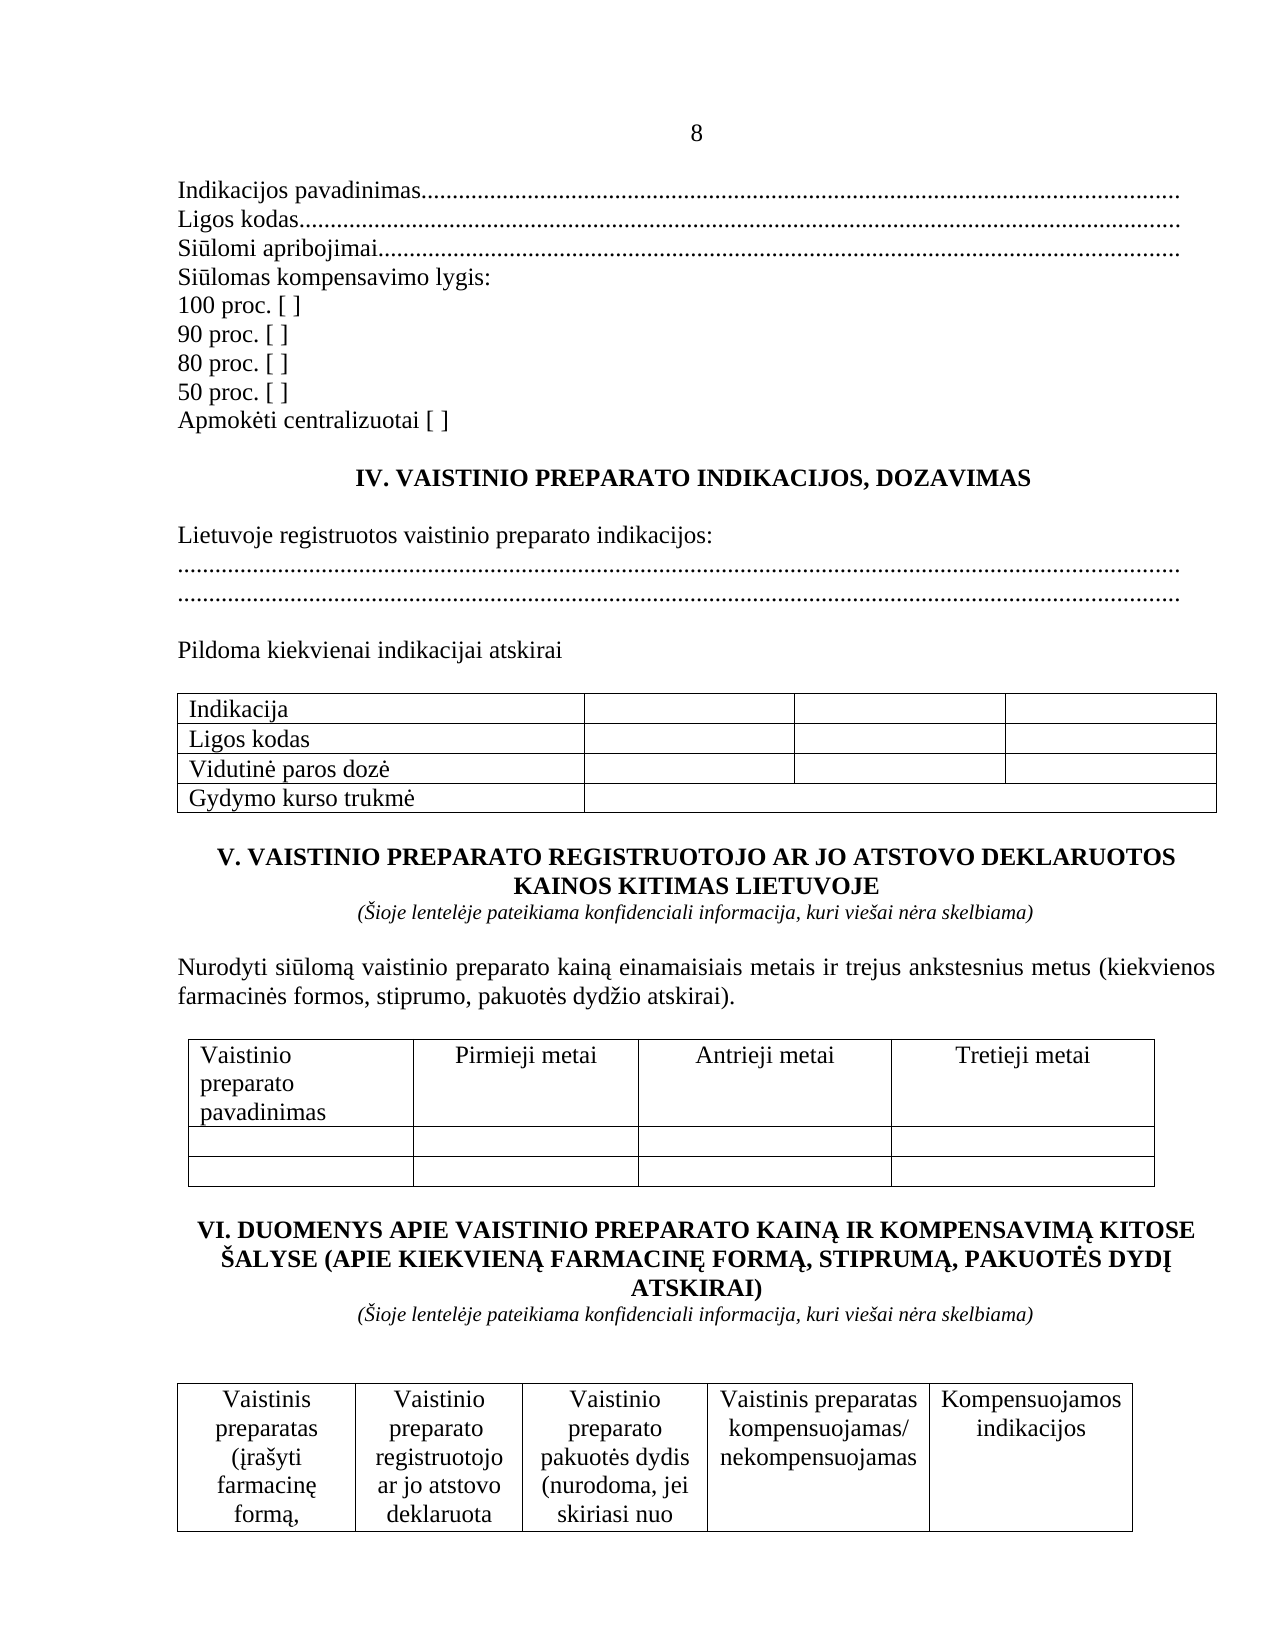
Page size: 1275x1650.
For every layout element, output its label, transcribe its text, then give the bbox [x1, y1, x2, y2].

table_cell [189, 1127, 413, 1156]
table_cell [1006, 754, 1216, 782]
table_header Antrieji metai [639, 1040, 891, 1126]
text VI. DUOMENYS APIE VAISTINIO PREPARATO KAINĄ IR KOMPENSAVIMĄ KITOSE ŠALYSE (APIE KIEKVIENĄ FARMACINĘ FORMĄ, STIPRUMĄ, PAKUOTĖS DYDĮ ATSKIRAI) [177, 1215, 1216, 1302]
table_header Vaistinio preparato pavadinimas [189, 1040, 413, 1126]
table_cell [585, 784, 1216, 812]
text V. VAISTINIO PREPARATO REGISTRUOTOJO AR JO ATSTOVO DEKLARUOTOS KAINOS KITIMAS LIETUVOJE [177, 842, 1216, 899]
table_cell [639, 1157, 891, 1186]
table_header Tretieji metai [892, 1040, 1154, 1126]
text IV. VAISTINIO PREPARATO INDIKACIJOS, DOZAVIMAS [177, 463, 1216, 492]
table_cell [585, 724, 794, 753]
table_header Vaistinio preparato registruotojo ar jo atstovo deklaruota [356, 1384, 522, 1531]
text 80 proc. [ ] [177, 348, 1216, 377]
table_cell [639, 1127, 891, 1156]
table_header Vaistinis preparatas kompensuojamas/ nekompensuojamas [708, 1384, 929, 1531]
table_cell [795, 754, 1005, 782]
table_header Indikacija [178, 694, 584, 723]
table_header Pirmieji metai [414, 1040, 638, 1126]
text Apmokėti centralizuotai [ ] [177, 406, 1216, 434]
table_header Vaistinio preparato pakuotės dydis (nurodoma, jei skiriasi nuo [523, 1384, 707, 1531]
table_cell [892, 1157, 1154, 1186]
table_cell [189, 1157, 413, 1186]
text Ligos kodas [177, 204, 1216, 233]
text Pildoma kiekvienai indikacijai atskirai [177, 636, 1216, 664]
table_cell [1006, 724, 1216, 753]
table_cell Gydymo kurso trukmė [178, 784, 584, 812]
text 50 proc. [ ] [177, 377, 1216, 406]
text Lietuvoje registruotos vaistinio preparato indikacijos: [177, 521, 1216, 549]
table_cell [585, 754, 794, 782]
table_cell Vidutinė paros dozė [178, 754, 584, 782]
table_header Vaistinis preparatas (įrašyti farmacinę formą, [178, 1384, 355, 1531]
table_cell [892, 1127, 1154, 1156]
text (Šioje lentelėje pateikiama konfidenciali informacija, kuri viešai nėra skelbiama) [177, 1302, 1216, 1326]
table_header Kompensuojamos indikacijos [930, 1384, 1132, 1531]
table_header [1006, 694, 1216, 723]
text Siūlomas kompensavimo lygis: [177, 262, 1216, 291]
table_cell [414, 1127, 638, 1156]
table_cell [795, 724, 1005, 753]
text Indikacijos pavadinimas [177, 176, 1216, 204]
table_cell [414, 1157, 638, 1186]
table_header [795, 694, 1005, 723]
table_header [585, 694, 794, 723]
text Siūlomi apribojimai [177, 233, 1216, 262]
text 100 proc. [ ] [177, 291, 1216, 319]
table_cell Ligos kodas [178, 724, 584, 753]
text Nurodyti siūlomą vaistinio preparato kainą einamaisiais metais ir trejus ankstesnius metus (kiekvienos farmacinės formos, stiprumo, pakuotės dydžio atskirai). [177, 952, 1216, 1010]
text (Šioje lentelėje pateikiama konfidenciali informacija, kuri viešai nėra skelbiama) [177, 899, 1216, 924]
text 90 proc. [ ] [177, 319, 1216, 348]
